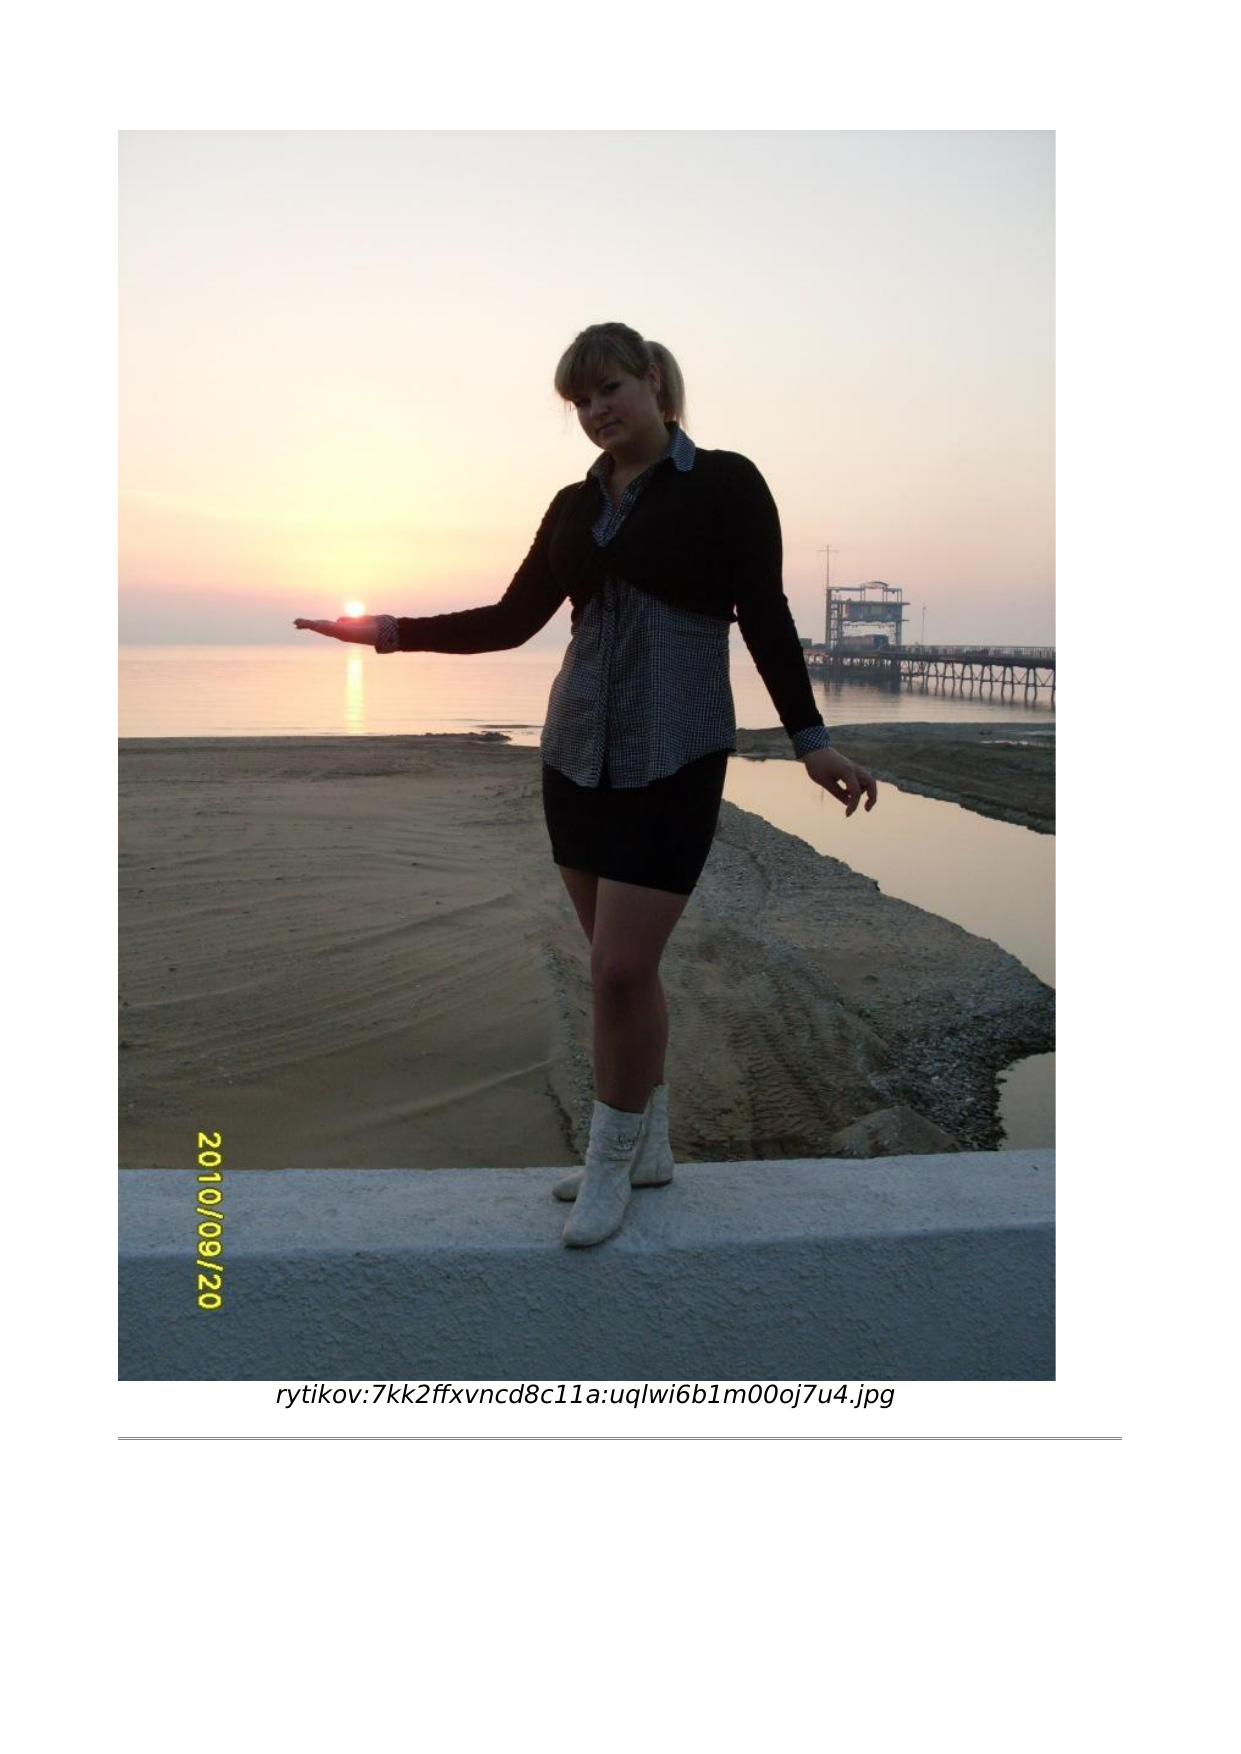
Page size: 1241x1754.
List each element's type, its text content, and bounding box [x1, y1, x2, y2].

picture [118, 130, 1056, 1381]
text rytikov:7kk2ffxvncd8c11a:uqlwi6b1m00oj7u4.jpg [118, 1381, 1056, 1410]
